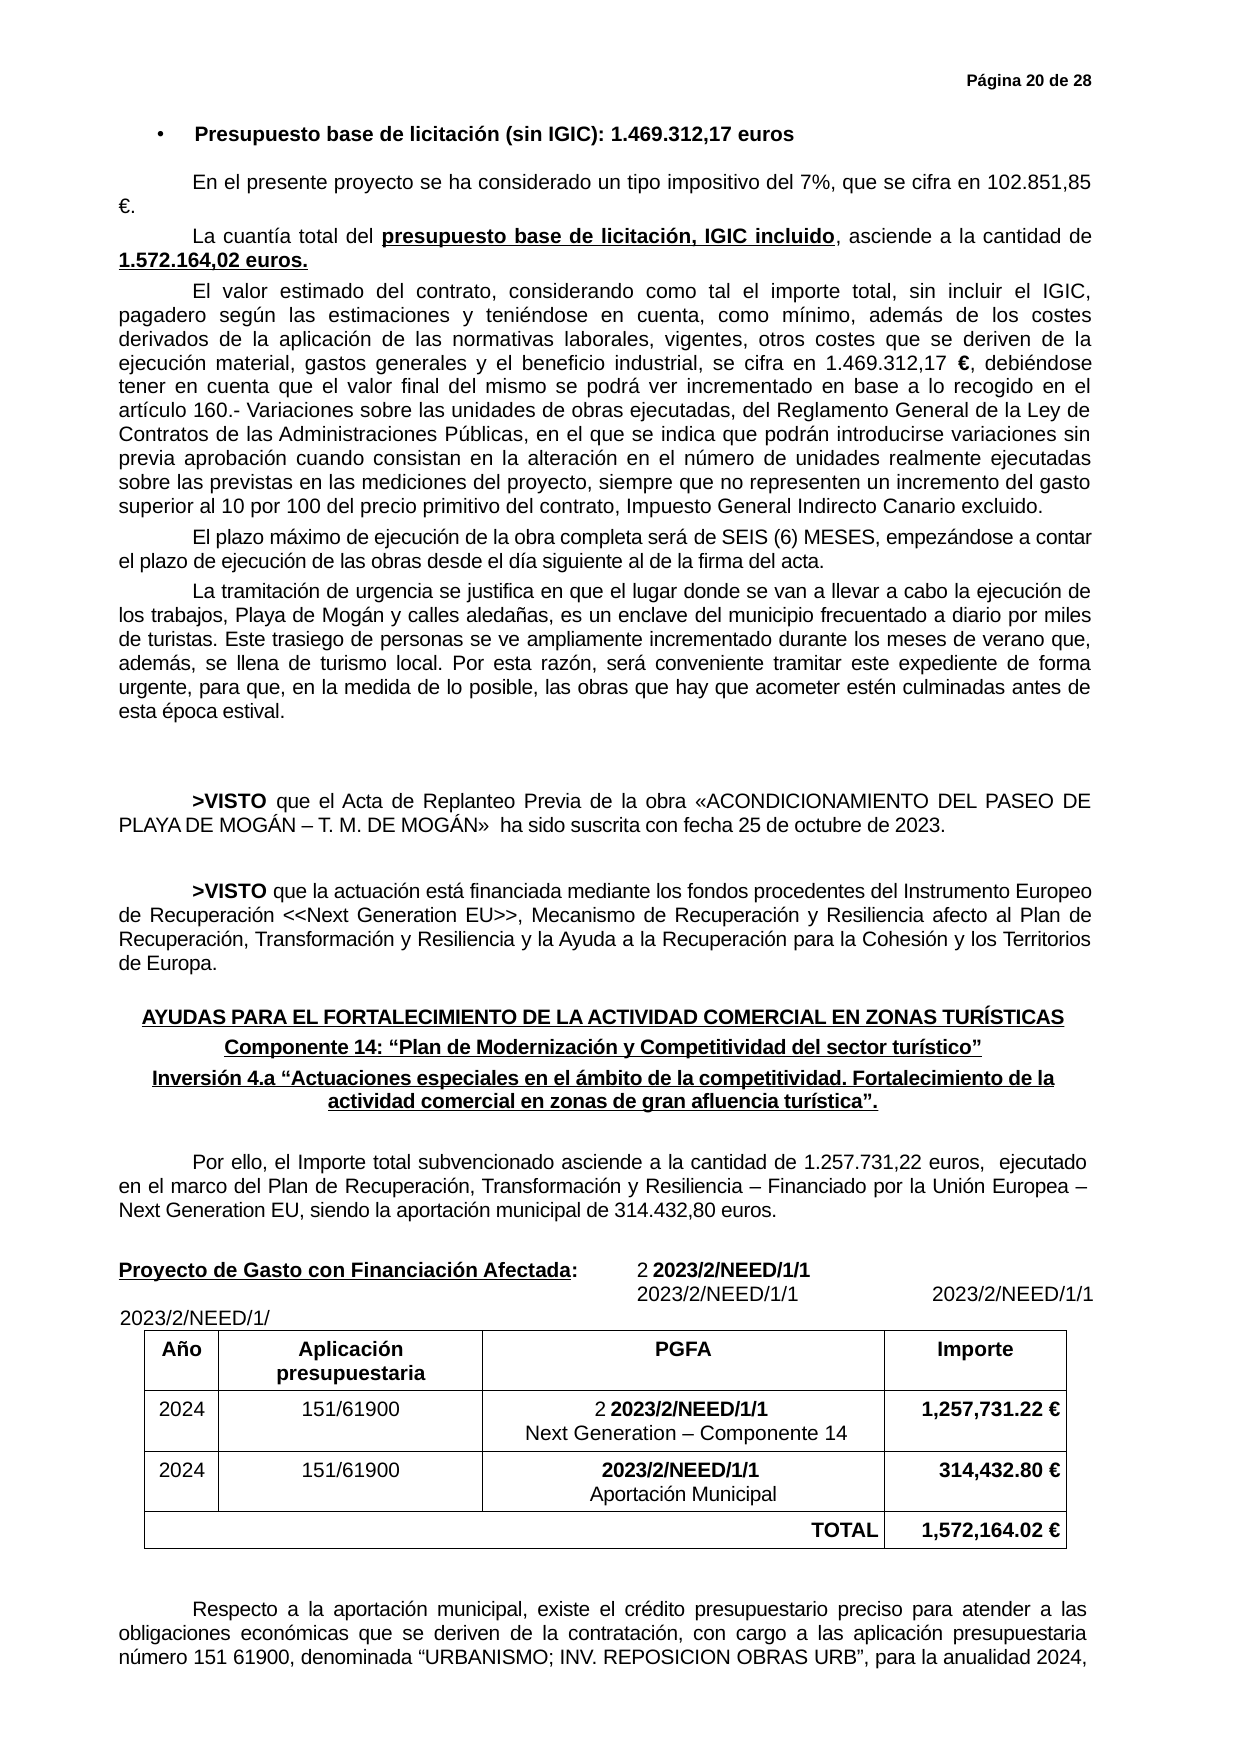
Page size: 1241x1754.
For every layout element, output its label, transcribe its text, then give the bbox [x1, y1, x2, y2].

text Por ello, el Importe total subvencionado asciende a la cantidad de 1.257.731,22 euros, ejecutado en el marco del Plan de Recuperación, Transformación y Resiliencia – Financiado por la Unión Europea – Next Generation EU, siendo la aportación municipal de 314.432,80 euros. [118, 1150, 1088, 1222]
text La cuantía total del presupuesto base de licitación, IGIC incluido, asciende a la cantidad de 1.572.164,02 euros. [118, 224, 1092, 272]
text En el presente proyecto se ha considerado un tipo impositivo del 7%, que se cifra en 102.851,85 €. [118, 170, 1092, 218]
text Proyecto de Gasto con Financiación Afectada: 2 2023/2/NEED/1/1 [118, 1258, 1092, 1282]
table_cell 151/61900 [219, 1391, 482, 1451]
table_header PGFA [483, 1331, 884, 1390]
table_header Importe [885, 1331, 1066, 1390]
table_cell 151/61900 [219, 1452, 482, 1511]
list Presupuesto base de licitación (sin IGIC): 1.469.312,17 euros [157, 122, 1092, 146]
text >VISTO que la actuación está financiada mediante los fondos procedentes del Instrumento Europeo de Recuperación <<Next Generation EU>>, Mecanismo de Recuperación y Resiliencia afecto al Plan de Recuperación, Transformación y Resiliencia y la Ayuda a la Recuperación para la Cohesión y los Territorios de Europa. [118, 879, 1092, 975]
text Componente 14: “Plan de Modernización y Competitividad del sector turístico” [118, 1035, 1088, 1059]
text AYUDAS PARA EL FORTALECIMIENTO DE LA ACTIVIDAD COMERCIAL EN ZONAS TURÍSTICAS [118, 1005, 1088, 1029]
text Respecto a la aportación municipal, existe el crédito presupuestario preciso para atender a las obligaciones económicas que se deriven de la contratación, con cargo a las aplicación presupuestaria número 151 61900, denominada “URBANISMO; INV. REPOSICION OBRAS URB”, para la anualidad 2024, [118, 1597, 1088, 1668]
table_cell 1.572.164,02 € [885, 1512, 1066, 1548]
table_cell 2023/2/NEED/1/1 Aportación Municipal [483, 1452, 884, 1511]
table_header Año [145, 1331, 218, 1390]
text Inversión 4.a “Actuaciones especiales en el ámbito de la competitividad. Fortalecimiento de la actividad comercial en zonas de gran afluencia turística”. [118, 1065, 1088, 1113]
text >VISTO que el Acta de Replanteo Previa de la obra «ACONDICIONAMIENTO DEL PASEO DE PLAYA DE MOGÁN – T. M. DE MOGÁN» ha sido suscrita con fecha 25 de octubre de 2023. [118, 789, 1092, 837]
table_header Aplicación presupuestaria [219, 1331, 482, 1390]
text 2023/2/NEED/1/1 2023/2/NEED/1/1 2023/2/NEED/1/ [118, 1282, 1092, 1330]
table_cell 1.257.731,22 € [885, 1391, 1066, 1451]
table_cell 314.432,80 € [885, 1452, 1066, 1511]
table_cell TOTAL [145, 1512, 884, 1548]
text El plazo máximo de ejecución de la obra completa será de SEIS (6) MESES, empezándose a contar el plazo de ejecución de las obras desde el día siguiente al de la firma del acta. [118, 524, 1092, 572]
table_cell 2024 [145, 1452, 218, 1511]
text El valor estimado del contrato, considerando como tal el importe total, sin incluir el IGIC, pagadero según las estimaciones y teniéndose en cuenta, como mínimo, además de los costes derivados de la aplicación de las normativas laborales, vigentes, otros costes que se deriven de la ejecución material, gastos generales y el beneficio industrial, se cifra en 1.469.312,17 €, debiéndose tener en cuenta que el valor final del mismo se podrá ver incrementado en base a lo recogido en el artículo 160.- Variaciones sobre las unidades de obras ejecutadas, del Reglamento General de la Ley de Contratos de las Administraciones Públicas, en el que se indica que podrán introducirse variaciones sin previa aprobación cuando consistan en la alteración en el número de unidades realmente ejecutadas sobre las previstas en las mediciones del proyecto, siempre que no representen un incremento del gasto superior al 10 por 100 del precio primitivo del contrato, Impuesto General Indirecto Canario excluido. [118, 278, 1092, 518]
table_cell 2024 [145, 1391, 218, 1451]
text La tramitación de urgencia se justifica en que el lugar donde se van a llevar a cabo la ejecución de los trabajos, Playa de Mogán y calles aledañas, es un enclave del municipio frecuentado a diario por miles de turistas. Este trasiego de personas se ve ampliamente incrementado durante los meses de verano que, además, se llena de turismo local. Por esta razón, será conveniente tramitar este expediente de forma urgente, para que, en la medida de lo posible, las obras que hay que acometer estén culminadas antes de esta época estival. [118, 579, 1092, 722]
table_cell 2 2023/2/NEED/1/1 Next Generation – Componente 14 [483, 1391, 884, 1451]
